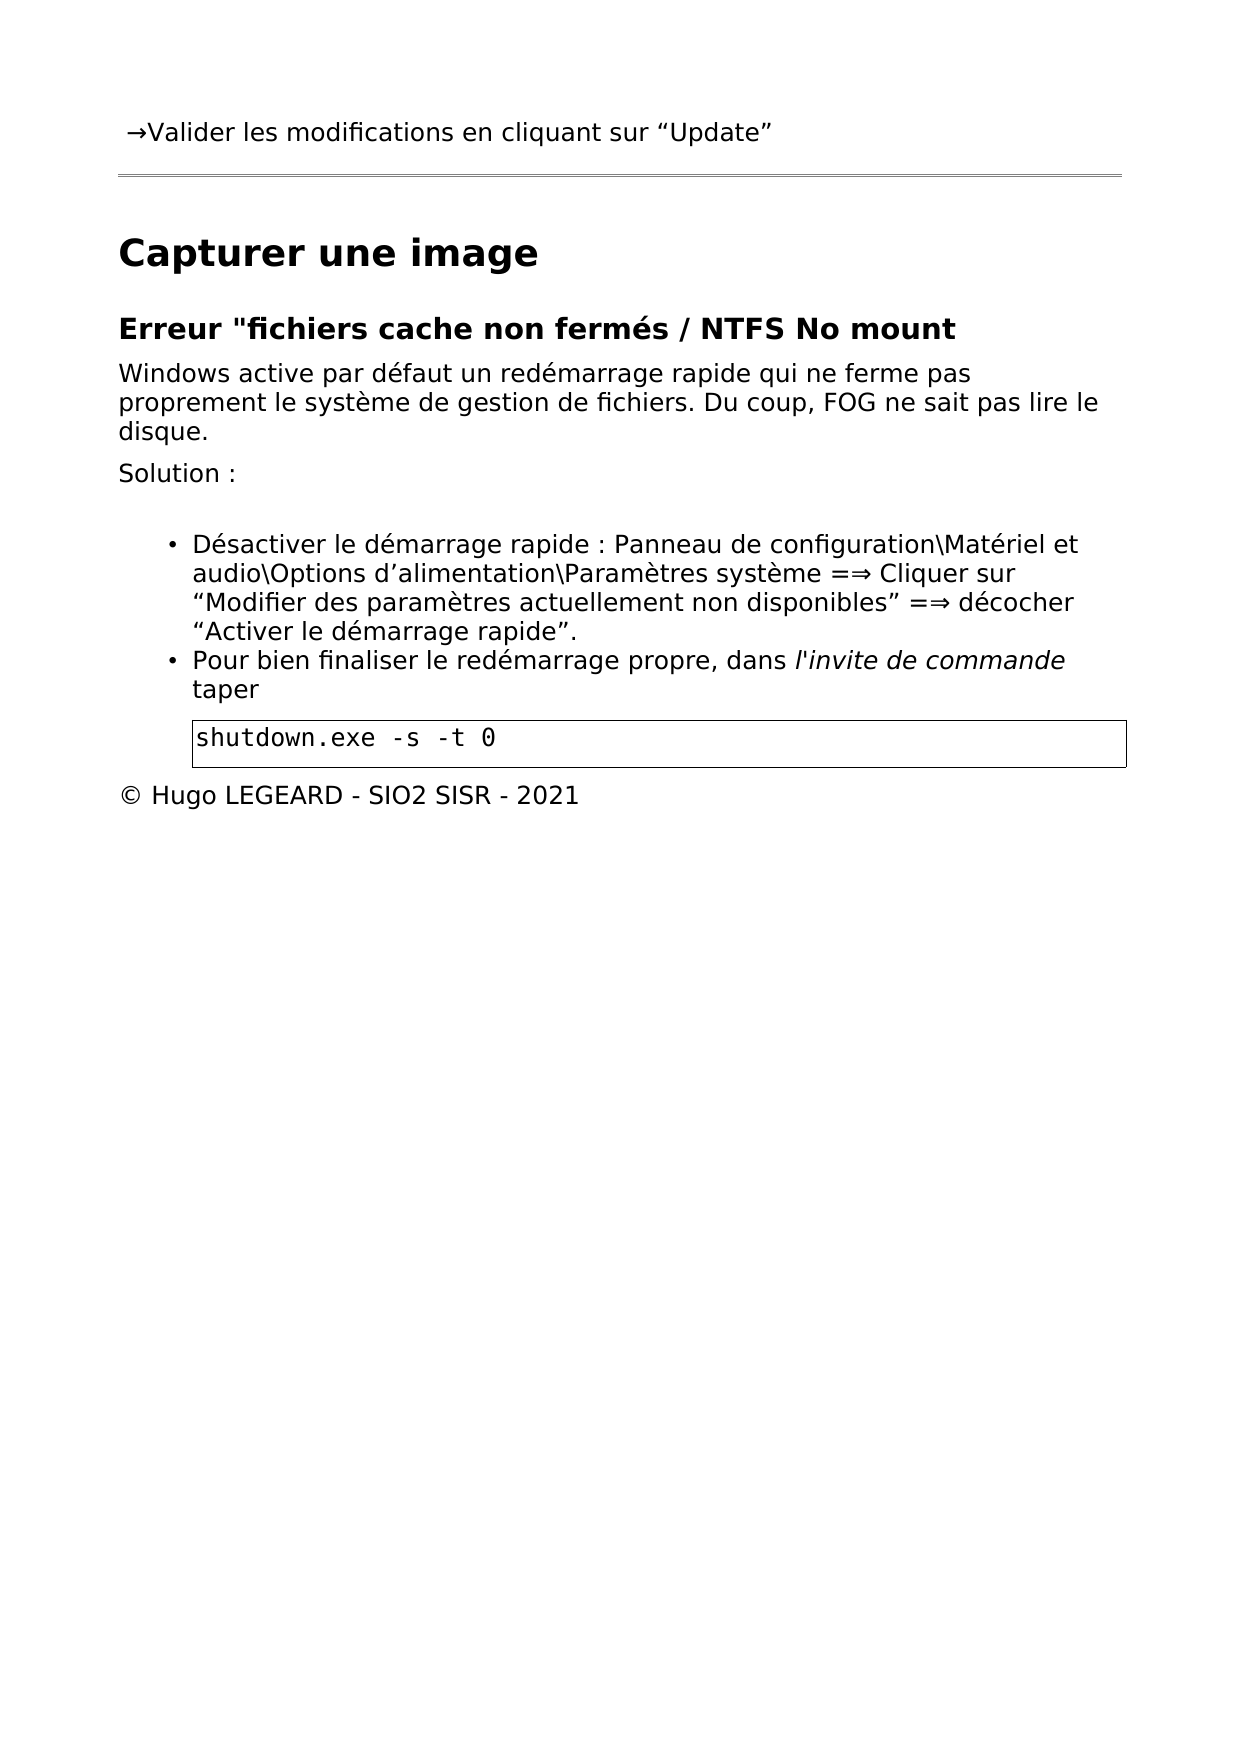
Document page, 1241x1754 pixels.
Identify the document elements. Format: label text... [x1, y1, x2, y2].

text →Valider les modifications en cliquant sur “Update” [118, 118, 1122, 147]
text © Hugo LEGEARD - SIO2 SISR - 2021 [118, 781, 1122, 811]
subtitle Erreur "fichiers cache non fermés / NTFS No mount [118, 312, 1122, 346]
subtitle Capturer une image [118, 231, 1122, 275]
text Solution : [118, 459, 1122, 488]
text Windows active par défaut un redémarrage rapide qui ne ferme pas proprement le système de gestion de fichiers. Du coup, FOG ne sait pas lire le disque. [118, 359, 1122, 446]
list Désactiver le démarrage rapide : Panneau de configuration\Matériel et audio\Options d’alimentation\Paramètres système =⇒ Cliquer sur “Modifier des paramètres actuellement non disponibles” =⇒ décocher “Activer le démarrage rapide”. [177, 530, 1122, 647]
list Pour bien finaliser le redémarrage propre, dans l'invite de commande taper [177, 647, 1122, 705]
table_header shutdown.exe -s -t 0 [193, 721, 1126, 767]
